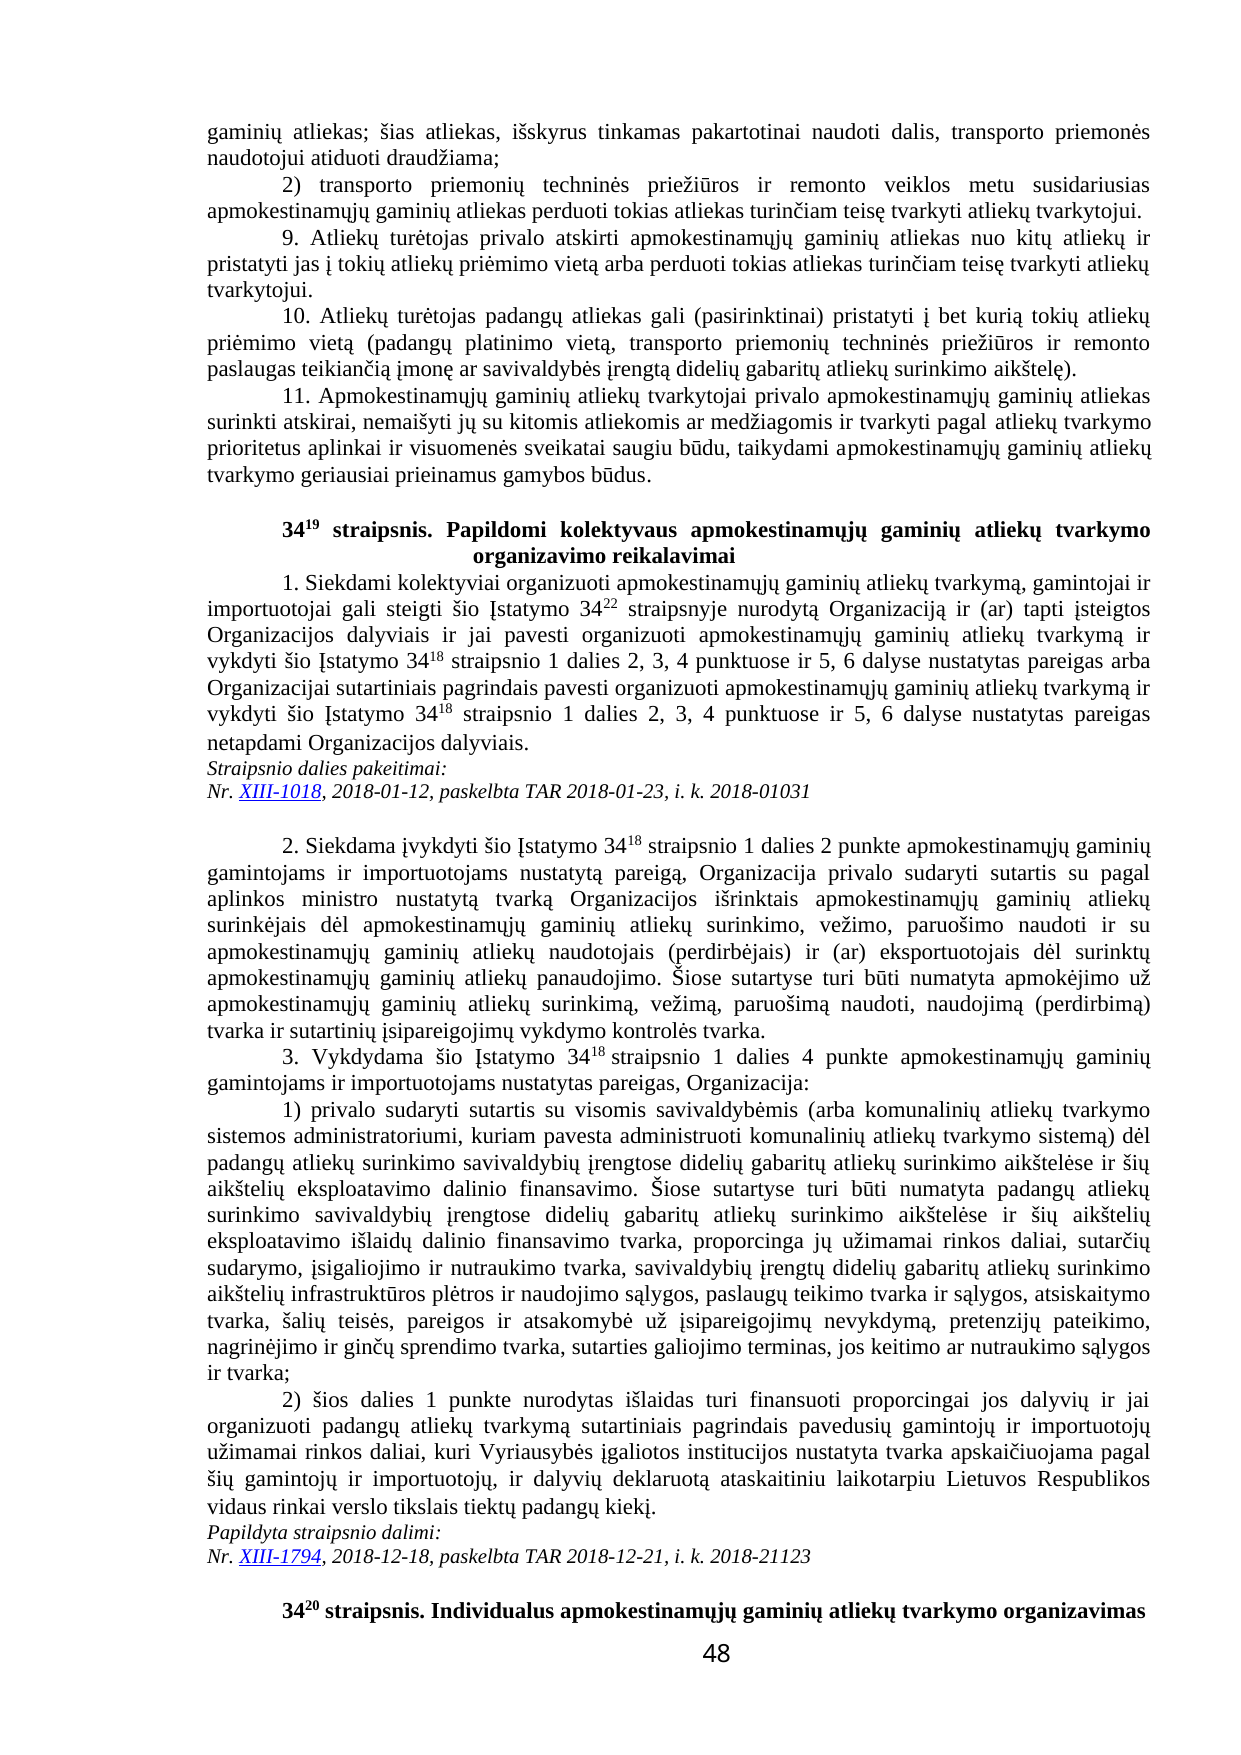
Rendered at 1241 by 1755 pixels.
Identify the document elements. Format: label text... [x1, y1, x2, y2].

text 3. Vykdydama šio Įstatymo 3418 straipsnio 1 dalies 4 punkte apmokestinamųjų gaminių gamintojams ir importuotojams nustatytas pareigas, Organizacija: [207, 1043, 1152, 1096]
text 2. Siekdama įvykdyti šio Įstatymo 3418 straipsnio 1 dalies 2 punkte apmokestinamųjų gaminių gamintojams ir importuotojams nustatytą pareigą, Organizacija privalo sudaryti sutartis su pagal aplinkos ministro nustatytą tvarką Organizacijos išrinktais apmokestinamųjų gaminių atliekų surinkėjais dėl apmokestinamųjų gaminių atliekų surinkimo, vežimo, paruošimo naudoti ir su apmokestinamųjų gaminių atliekų naudotojais (perdirbėjais) ir (ar) eksportuotojais dėl surinktų apmokestinamųjų gaminių atliekų panaudojimo. Šiose sutartyse turi būti numatyta apmokėjimo už apmokestinamųjų gaminių atliekų surinkimą, vežimą, paruošimą naudoti, naudojimą (perdirbimą) tvarka ir sutartinių įsipareigojimų vykdymo kontrolės tvarka. [207, 832, 1152, 1043]
text Straipsnio dalies pakeitimai: [207, 755, 1152, 779]
text Nr. XIII-1794, 2018-12-18, paskelbta TAR 2018-12-21, i. k. 2018-21123 [207, 1544, 1152, 1568]
text 10. Atliekų turėtojas padangų atliekas gali (pasirinktinai) pristatyti į bet kurią tokių atliekų priėmimo vietą (padangų platinimo vietą, transporto priemonių techninės priežiūros ir remonto paslaugas teikiančią įmonę ar savivaldybės įrengtą didelių gabaritų atliekų surinkimo aikštelę). [207, 303, 1152, 382]
text 3419 straipsnis. Papildomi kolektyvaus apmokestinamųjų gaminių atliekų tvarkymo organizavimo reikalavimai [282, 516, 1152, 568]
text 9. Atliekų turėtojas privalo atskirti apmokestinamųjų gaminių atliekas nuo kitų atliekų ir pristatyti jas į tokių atliekų priėmimo vietą arba perduoti tokias atliekas turinčiam teisę tvarkyti atliekų tvarkytojui. [207, 223, 1152, 303]
text Nr. XIII-1018, 2018-01-12, paskelbta TAR 2018-01-23, i. k. 2018-01031 [207, 779, 1152, 803]
text Papildyta straipsnio dalimi: [207, 1520, 1152, 1544]
text 1. Siekdami kolektyviai organizuoti apmokestinamųjų gaminių atliekų tvarkymą, gamintojai ir importuotojai gali steigti šio Įstatymo 3422 straipsnyje nurodytą Organizaciją ir (ar) tapti įsteigtos Organizacijos dalyviais ir jai pavesti organizuoti apmokestinamųjų gaminių atliekų tvarkymą ir vykdyti šio Įstatymo 3418 straipsnio 1 dalies 2, 3, 4 punktuose ir 5, 6 dalyse nustatytas pareigas arba Organizacijai sutartiniais pagrindais pavesti organizuoti apmokestinamųjų gaminių atliekų tvarkymą ir vykdyti šio Įstatymo 3418 straipsnio 1 dalies 2, 3, 4 punktuose ir 5, 6 dalyse nustatytas pareigas netapdami Organizacijos dalyviais. [207, 568, 1152, 755]
text 11. Apmokestinamųjų gaminių atliekų tvarkytojai privalo apmokestinamųjų gaminių atliekas surinkti atskirai, nemaišyti jų su kitomis atliekomis ar medžiagomis ir tvarkyti pagal atliekų tvarkymo prioritetus aplinkai ir visuomenės sveikatai saugiu būdu, taikydami apmokestinamųjų gaminių atliekų tvarkymo geriausiai prieinamus gamybos būdus. [207, 382, 1152, 487]
text 1) privalo sudaryti sutartis su visomis savivaldybėmis (arba komunalinių atliekų tvarkymo sistemos administratoriumi, kuriam pavesta administruoti komunalinių atliekų tvarkymo sistemą) dėl padangų atliekų surinkimo savivaldybių įrengtose didelių gabaritų atliekų surinkimo aikštelėse ir šių aikštelių eksploatavimo dalinio finansavimo. Šiose sutartyse turi būti numatyta padangų atliekų surinkimo savivaldybių įrengtose didelių gabaritų atliekų surinkimo aikštelėse ir šių aikštelių eksploatavimo išlaidų dalinio finansavimo tvarka, proporcinga jų užimamai rinkos daliai, sutarčių sudarymo, įsigaliojimo ir nutraukimo tvarka, savivaldybių įrengtų didelių gabaritų atliekų surinkimo aikštelių infrastruktūros plėtros ir naudojimo sąlygos, paslaugų teikimo tvarka ir sąlygos, atsiskaitymo tvarka, šalių teisės, pareigos ir atsakomybė už įsipareigojimų nevykdymą, pretenzijų pateikimo, nagrinėjimo ir ginčų sprendimo tvarka, sutarties galiojimo terminas, jos keitimo ar nutraukimo sąlygos ir tvarka; [207, 1096, 1152, 1386]
text gaminių atliekas; šias atliekas, išskyrus tinkamas pakartotinai naudoti dalis, transporto priemonės naudotojui atiduoti draudžiama; [207, 118, 1152, 171]
text 2) transporto priemonių techninės priežiūros ir remonto veiklos metu susidariusias apmokestinamųjų gaminių atliekas perduoti tokias atliekas turinčiam teisę tvarkyti atliekų tvarkytojui. [207, 171, 1152, 223]
text 2) šios dalies 1 punkte nurodytas išlaidas turi finansuoti proporcingai jos dalyvių ir jai organizuoti padangų atliekų tvarkymą sutartiniais pagrindais pavedusių gamintojų ir importuotojų užimamai rinkos daliai, kuri Vyriausybės įgaliotos institucijos nustatyta tvarka apskaičiuojama pagal šių gamintojų ir importuotojų, ir dalyvių deklaruotą ataskaitiniu laikotarpiu Lietuvos Respublikos vidaus rinkai verslo tikslais tiektų padangų kiekį. [207, 1386, 1152, 1520]
text 3420 straipsnis. Individualus apmokestinamųjų gaminių atliekų tvarkymo organizavimas [282, 1597, 1152, 1623]
